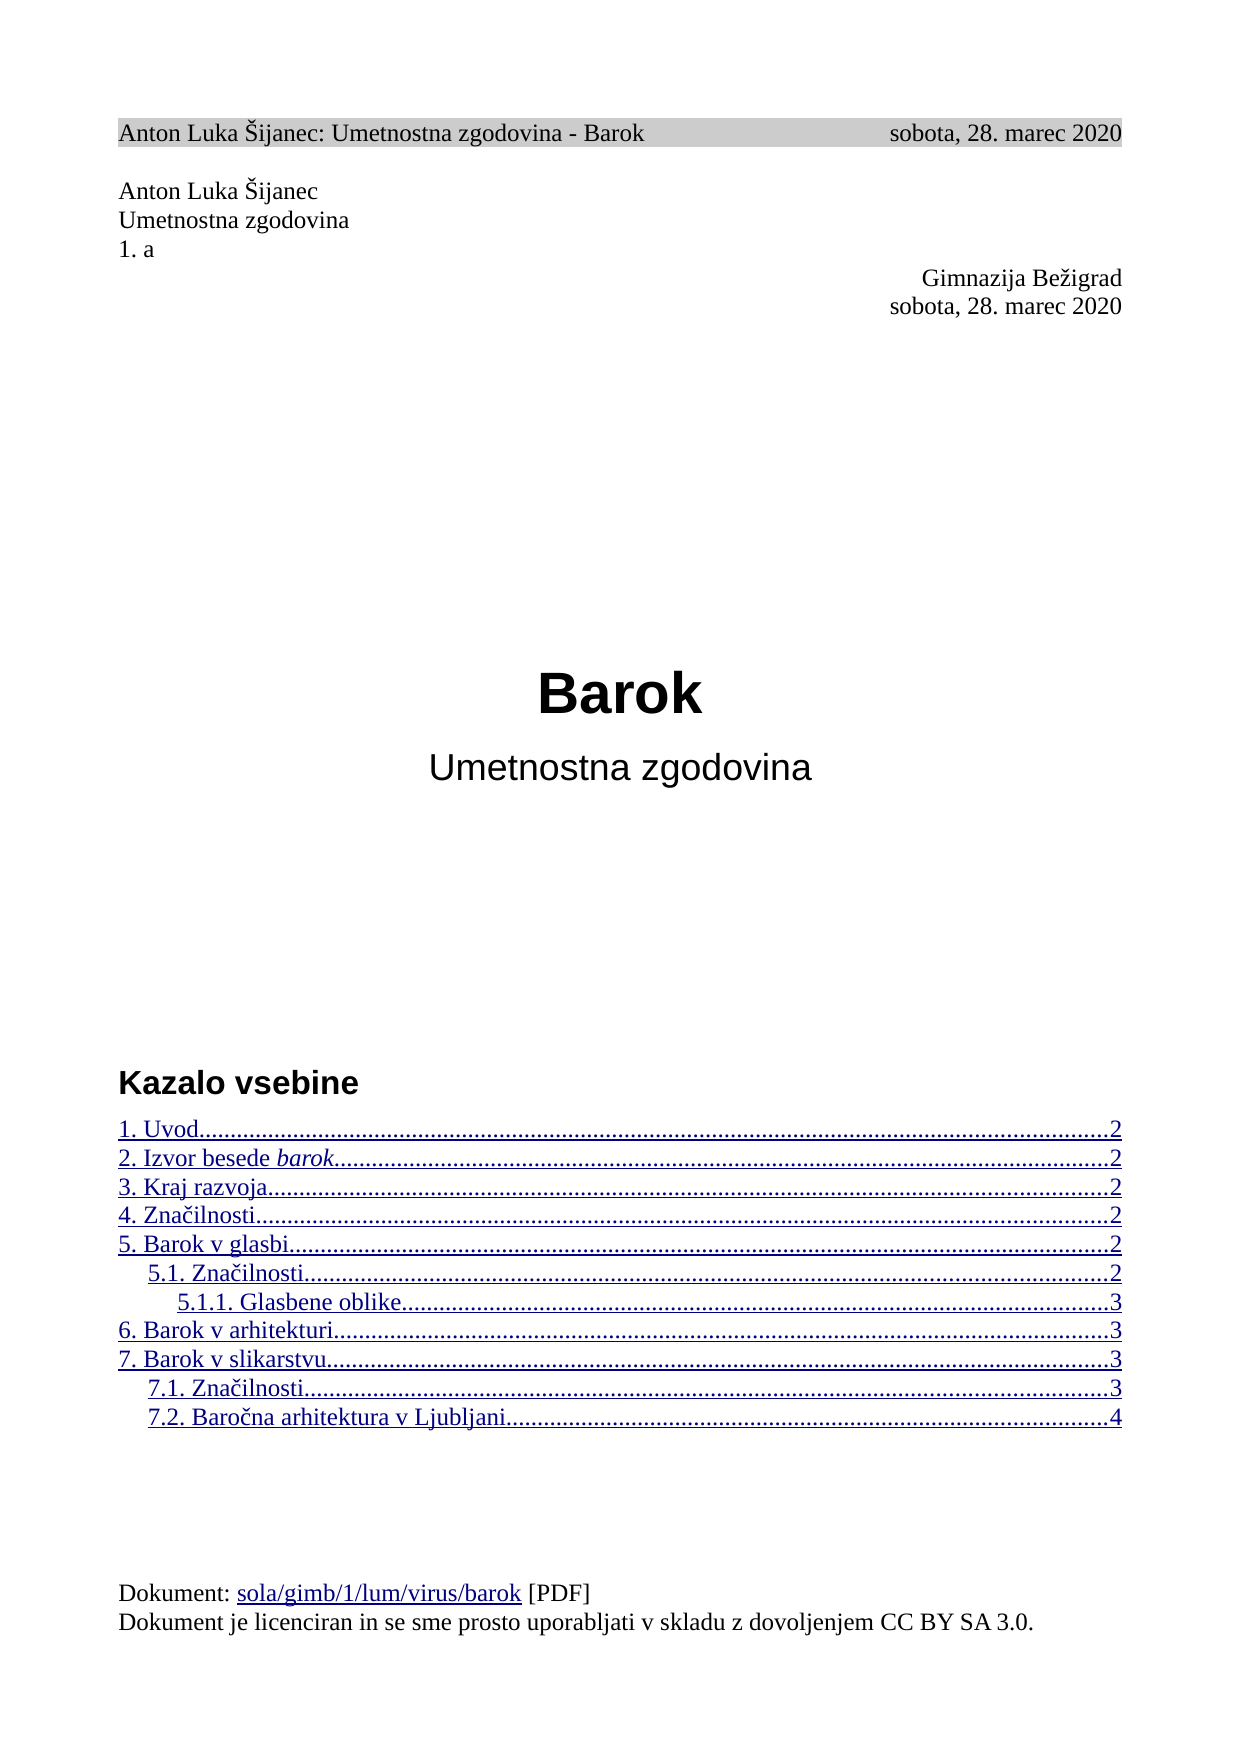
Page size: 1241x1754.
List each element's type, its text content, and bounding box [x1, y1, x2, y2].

text 1. Uvod 2 [118, 1114, 1122, 1139]
text 1. a [118, 234, 1122, 263]
text 3. Kraj razvoja 2 [118, 1172, 1122, 1197]
text 5.1. Značilnosti 2 [148, 1258, 1122, 1283]
text Gimnazija Bežigrad [118, 263, 1122, 291]
text 6. Barok v arhitekturi 3 [118, 1316, 1122, 1341]
title Barok [118, 659, 1122, 726]
text 4. Značilnosti 2 [118, 1201, 1122, 1226]
text 7. Barok v slikarstvu 3 [118, 1344, 1122, 1369]
text sobota, 28. marec 2020 [118, 291, 1122, 320]
text 5.1.1. Glasbene oblike 3 [177, 1287, 1122, 1312]
text 7.1. Značilnosti 3 [148, 1373, 1122, 1398]
text Umetnostna zgodovina [118, 205, 1122, 234]
text 2. Izvor besede barok 2 [118, 1143, 1122, 1168]
text Anton Luka Šijanec [118, 176, 1122, 205]
text 5. Barok v glasbi 2 [118, 1229, 1122, 1254]
text 7.2. Baročna arhitektura v Ljubljani 4 [148, 1402, 1122, 1427]
subtitle Kazalo vsebine [118, 1063, 1122, 1102]
subtitle Umetnostna zgodovina [118, 745, 1122, 788]
